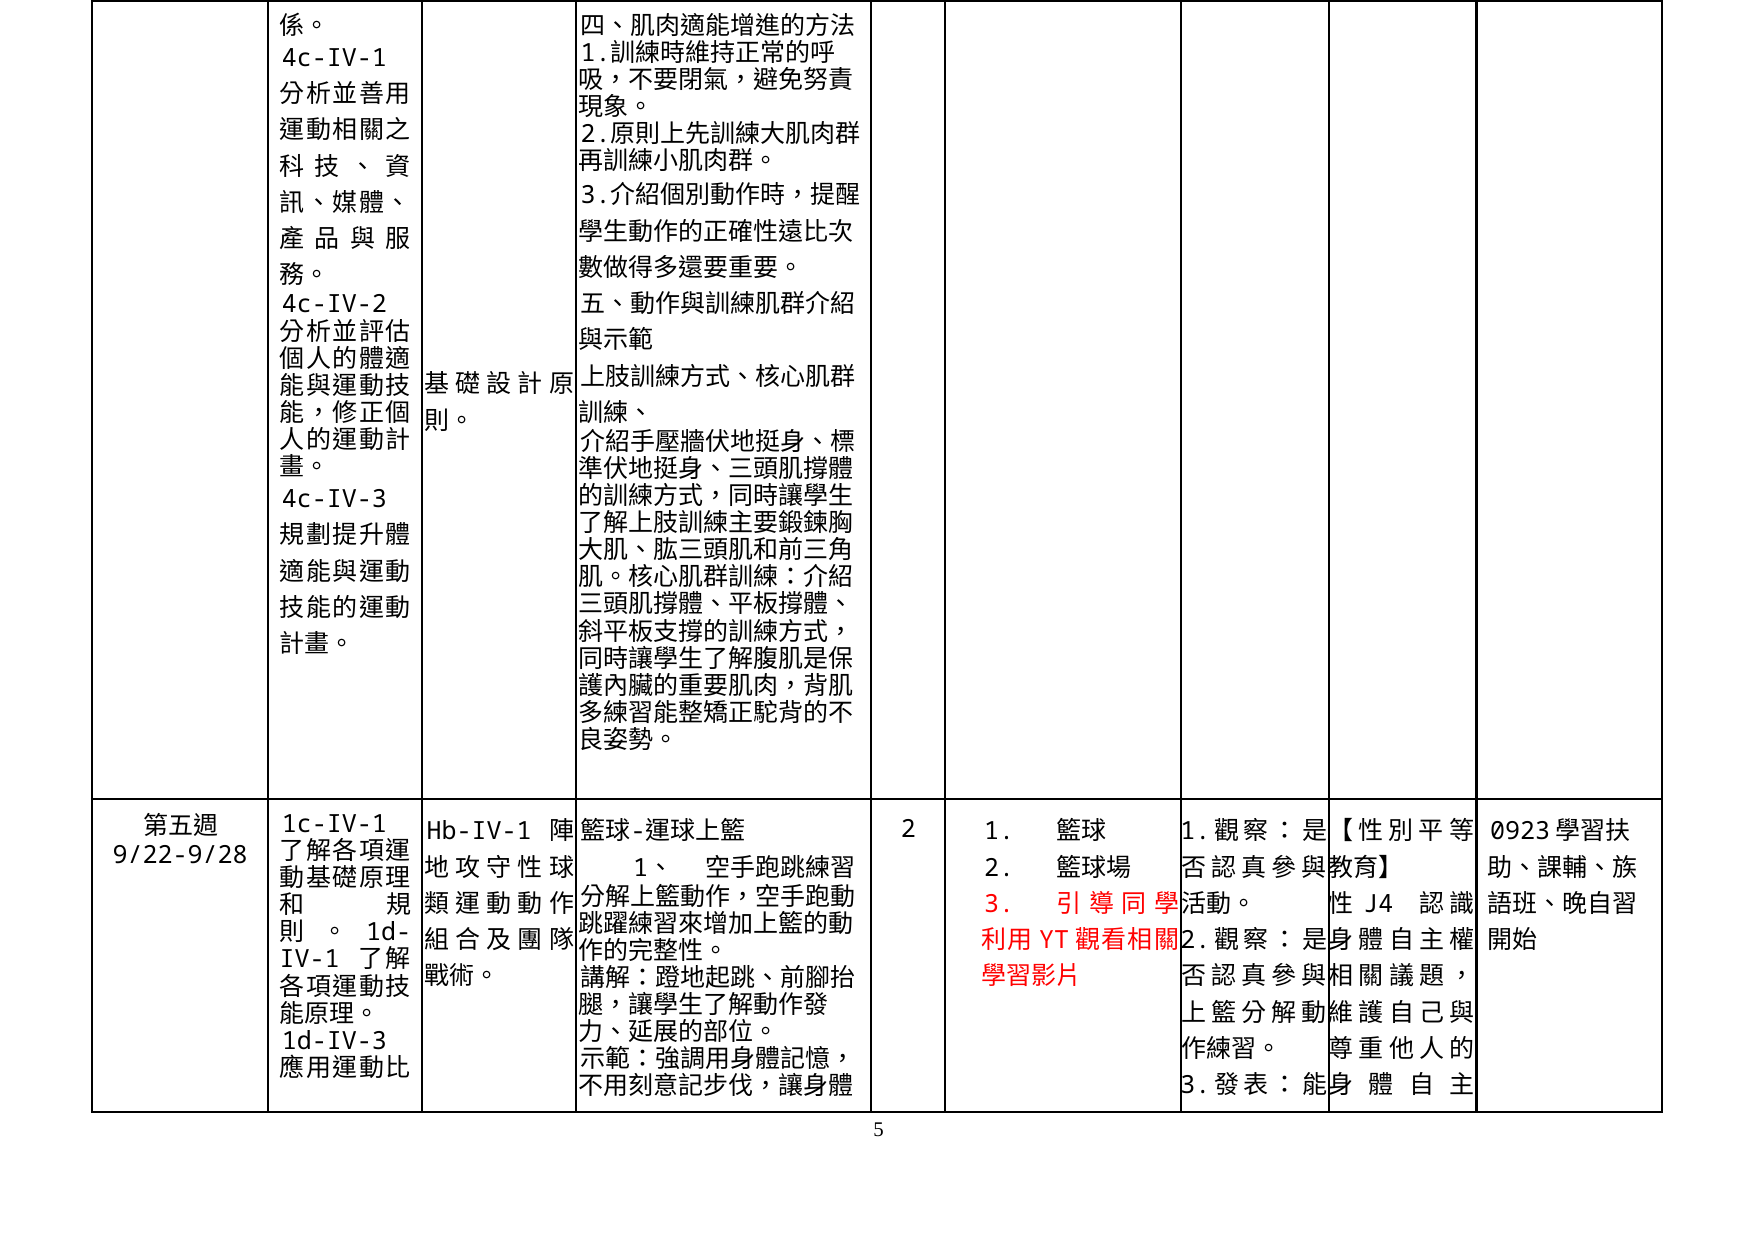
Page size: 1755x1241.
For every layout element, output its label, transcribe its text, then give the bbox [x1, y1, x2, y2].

table_cell 1.觀察：是否認真參與活動。 2.觀察：是否認真參與上籃分解動作練習。 3.發表：能 [1182, 800, 1328, 1111]
table_cell 四、肌肉適能增進的方法 1.訓練時維持正常的呼吸，不要閉氣，避免努責現象。 2.原則上先訓練大肌肉群再訓練小肌肉群。 3.介紹個別動作時，提醒學生動作的正確性遠比次數做得多還要重要。 五、動作與訓練肌群介紹與示範 上肢訓練方式、核心肌群訓練、 介紹手壓牆伏地挺身、標準伏地挺身、三頭肌撐體的訓練方式，同時讓學生了解上肢訓練主要鍛鍊胸大肌、肱三頭肌和前三角肌。核心肌群訓練：介紹三頭肌撐體、平板撐體、斜平板支撐的訓練方式，同時讓學生了解腹肌是保護內臟的重要肌肉，背肌多練習能整矯正駝背的不良姿勢。 [577, 2, 870, 798]
table_cell 第五週 9/22-9/28 [93, 800, 267, 1111]
table_cell 籃球-運球上籃 空手跑跳練習 分解上籃動作，空手跑動跳躍練習來增加上籃的動作的完整性。 講解：蹬地起跳、前腳抬腿，讓學生了解動作發力、延展的部位。 示範：強調用身體記憶，不用刻意記步伐，讓身體 [577, 800, 870, 1111]
table_cell [1330, 2, 1475, 798]
table_cell 係。 4c-IV-1 分析並善用運動相關之科技、資訊、媒體、產品與服務。 4c-IV-2 分析並評估個人的體適能與運動技能，修正個人的運動計畫。 4c-IV-3 規劃提升體適能與運動技能的運動計畫。 [269, 2, 421, 798]
table_cell [946, 2, 1180, 798]
table_cell [1182, 2, 1328, 798]
table_cell [93, 2, 267, 798]
table_cell 【性別平等教育】 性J4 認識身體自主權相關議題，維護自己與尊重他人的身體自主 [1330, 800, 1475, 1111]
table_cell [872, 2, 944, 798]
table_cell 基礎設計原則。 [423, 2, 575, 798]
table_cell 0923學習扶助、課輔、族語班、晚自習開始 [1478, 800, 1661, 1111]
table_cell [1478, 2, 1661, 798]
table_cell 2 [872, 800, 944, 1111]
table_cell 籃球 籃球場 引導同學利用YT觀看相關學習影片 [946, 800, 1180, 1111]
table_cell Hb-IV-1 陣地攻守性球類運動動作組合及團隊戰術。 [423, 800, 575, 1111]
table_cell 1c-IV-1 了解各項運動基礎原理和規則。1d-IV-1 了解各項運動技能原理。 1d-IV-3 應用運動比 [269, 800, 421, 1111]
